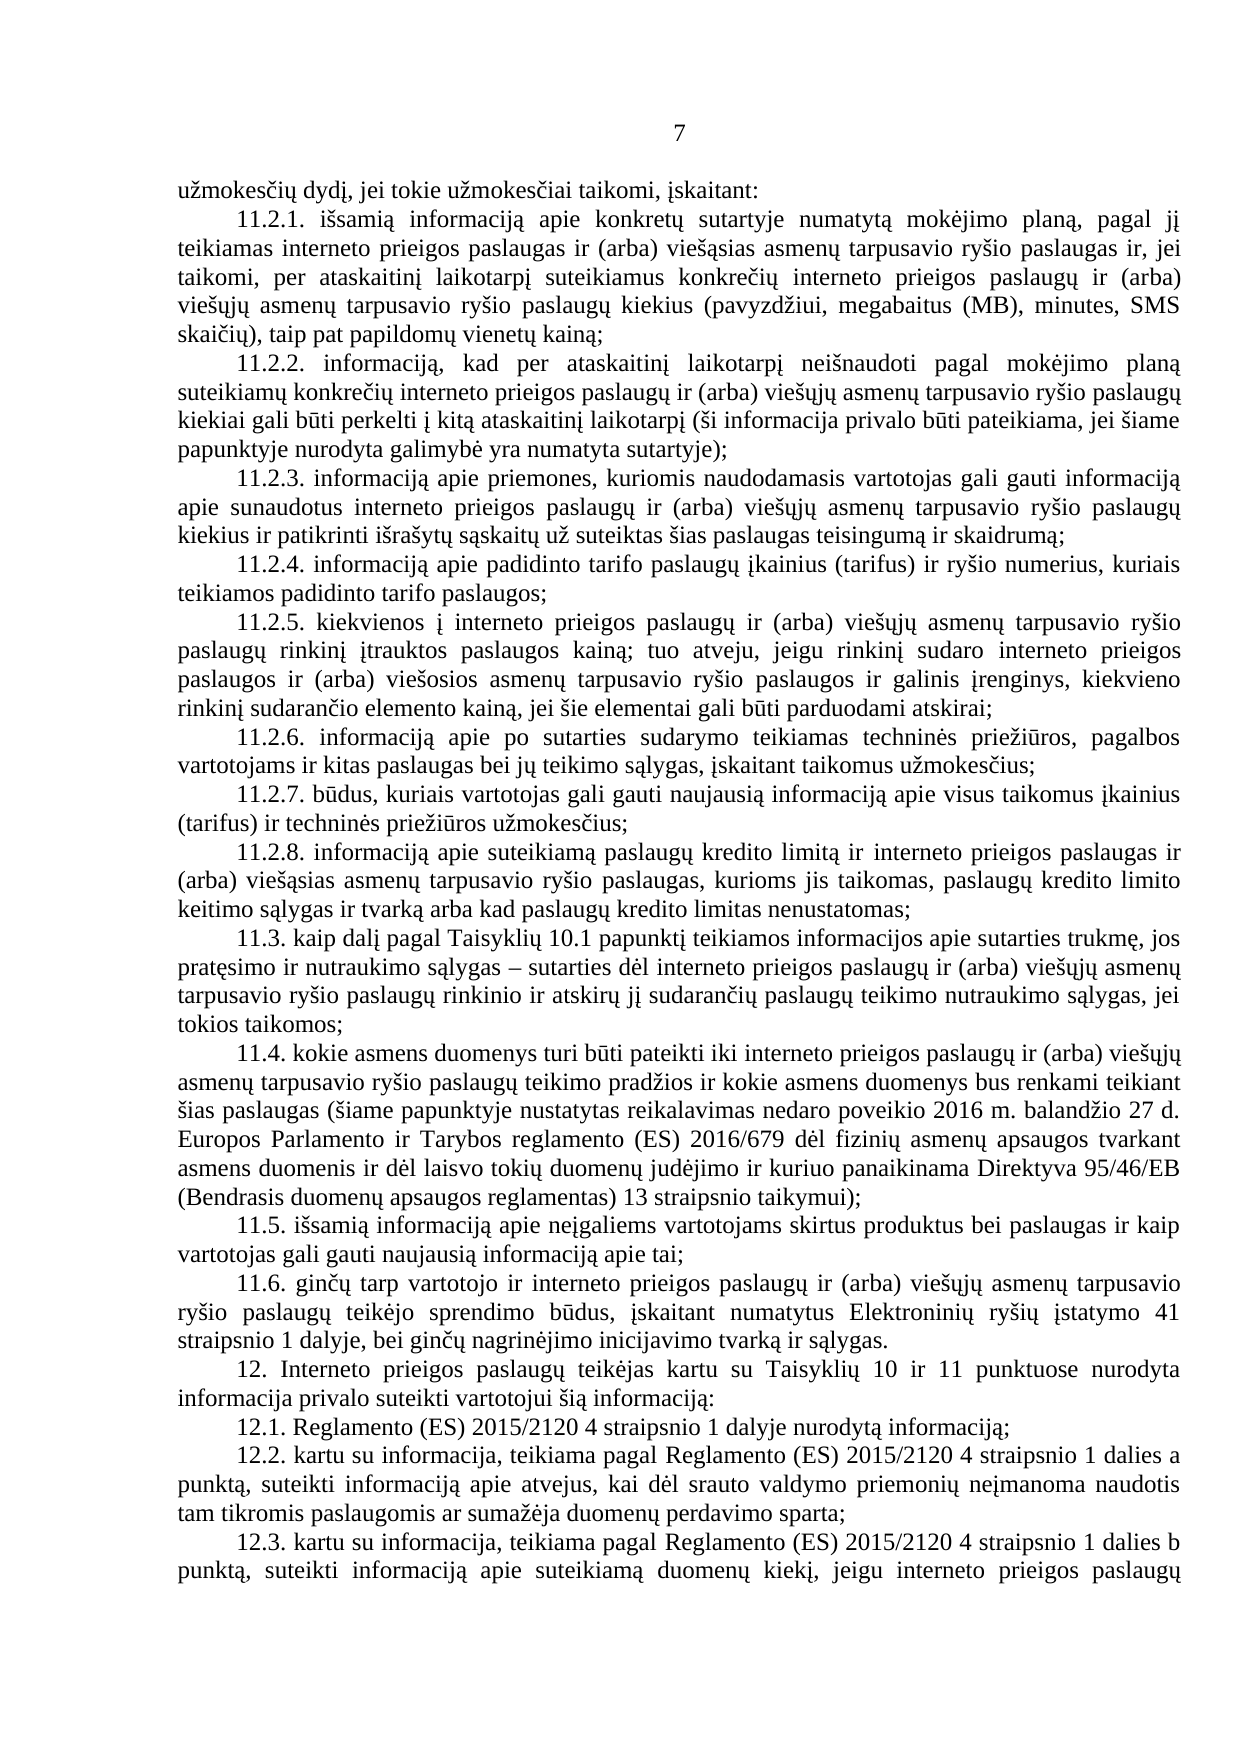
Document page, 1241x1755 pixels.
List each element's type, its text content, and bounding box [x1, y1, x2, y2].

text 11.2.1. išsamią informaciją apie konkretų sutartyje numatytą mokėjimo planą, pagal jį teikiamas interneto prieigos paslaugas ir (arba) viešąsias asmenų tarpusavio ryšio paslaugas ir, jei taikomi, per ataskaitinį laikotarpį suteikiamus konkrečių interneto prieigos paslaugų ir (arba) viešųjų asmenų tarpusavio ryšio paslaugų kiekius (pavyzdžiui, megabaitus (MB), minutes, SMS skaičių), taip pat papildomų vienetų kainą; [177, 204, 1181, 348]
text 12. Interneto prieigos paslaugų teikėjas kartu su Taisyklių 10 ir 11 punktuose nurodyta informacija privalo suteikti vartotojui šią informaciją: [177, 1354, 1181, 1412]
text 11.2.7. būdus, kuriais vartotojas gali gauti naujausią informaciją apie visus taikomus įkainius (tarifus) ir techninės priežiūros užmokesčius; [177, 779, 1181, 837]
text 12.2. kartu su informacija, teikiama pagal Reglamento (ES) 2015/2120 4 straipsnio 1 dalies a punktą, suteikti informaciją apie atvejus, kai dėl srauto valdymo priemonių neįmanoma naudotis tam tikromis paslaugomis ar sumažėja duomenų perdavimo sparta; [177, 1441, 1181, 1527]
text 12.1. Reglamento (ES) 2015/2120 4 straipsnio 1 dalyje nurodytą informaciją; [177, 1412, 1181, 1441]
text 11.5. išsamią informaciją apie neįgaliems vartotojams skirtus produktus bei paslaugas ir kaip vartotojas gali gauti naujausią informaciją apie tai; [177, 1211, 1181, 1268]
text 11.3. kaip dalį pagal Taisyklių 10.1 papunktį teikiamos informacijos apie sutarties trukmę, jos pratęsimo ir nutraukimo sąlygas – sutarties dėl interneto prieigos paslaugų ir (arba) viešųjų asmenų tarpusavio ryšio paslaugų rinkinio ir atskirų jį sudarančių paslaugų teikimo nutraukimo sąlygas, jei tokios taikomos; [177, 923, 1181, 1038]
text 12.3. kartu su informacija, teikiama pagal Reglamento (ES) 2015/2120 4 straipsnio 1 dalies b punktą, suteikti informaciją apie suteikiamą duomenų kiekį, jeigu interneto prieigos paslaugų [177, 1527, 1181, 1584]
text užmokesčių dydį, jei tokie užmokesčiai taikomi, įskaitant: [177, 176, 1181, 204]
text 11.2.5. kiekvienos į interneto prieigos paslaugų ir (arba) viešųjų asmenų tarpusavio ryšio paslaugų rinkinį įtrauktos paslaugos kainą; tuo atveju, jeigu rinkinį sudaro interneto prieigos paslaugos ir (arba) viešosios asmenų tarpusavio ryšio paslaugos ir galinis įrenginys, kiekvieno rinkinį sudarančio elemento kainą, jei šie elementai gali būti parduodami atskirai; [177, 607, 1181, 722]
text 11.4. kokie asmens duomenys turi būti pateikti iki interneto prieigos paslaugų ir (arba) viešųjų asmenų tarpusavio ryšio paslaugų teikimo pradžios ir kokie asmens duomenys bus renkami teikiant šias paslaugas (šiame papunktyje nustatytas reikalavimas nedaro poveikio 2016 m. balandžio 27 d. Europos Parlamento ir Tarybos reglamento (ES) 2016/679 dėl fizinių asmenų apsaugos tvarkant asmens duomenis ir dėl laisvo tokių duomenų judėjimo ir kuriuo panaikinama Direktyva 95/46/EB (Bendrasis duomenų apsaugos reglamentas) 13 straipsnio taikymui); [177, 1038, 1181, 1211]
text 11.2.2. informaciją, kad per ataskaitinį laikotarpį neišnaudoti pagal mokėjimo planą suteikiamų konkrečių interneto prieigos paslaugų ir (arba) viešųjų asmenų tarpusavio ryšio paslaugų kiekiai gali būti perkelti į kitą ataskaitinį laikotarpį (ši informacija privalo būti pateikiama, jei šiame papunktyje nurodyta galimybė yra numatyta sutartyje); [177, 348, 1181, 463]
text 11.6. ginčų tarp vartotojo ir interneto prieigos paslaugų ir (arba) viešųjų asmenų tarpusavio ryšio paslaugų teikėjo sprendimo būdus, įskaitant numatytus Elektroninių ryšių įstatymo 41 straipsnio 1 dalyje, bei ginčų nagrinėjimo inicijavimo tvarką ir sąlygas. [177, 1268, 1181, 1354]
text 11.2.6. informaciją apie po sutarties sudarymo teikiamas techninės priežiūros, pagalbos vartotojams ir kitas paslaugas bei jų teikimo sąlygas, įskaitant taikomus užmokesčius; [177, 722, 1181, 779]
text 11.2.3. informaciją apie priemones, kuriomis naudodamasis vartotojas gali gauti informaciją apie sunaudotus interneto prieigos paslaugų ir (arba) viešųjų asmenų tarpusavio ryšio paslaugų kiekius ir patikrinti išrašytų sąskaitų už suteiktas šias paslaugas teisingumą ir skaidrumą; [177, 463, 1181, 549]
text 11.2.4. informaciją apie padidinto tarifo paslaugų įkainius (tarifus) ir ryšio numerius, kuriais teikiamos padidinto tarifo paslaugos; [177, 549, 1181, 607]
text 11.2.8. informaciją apie suteikiamą paslaugų kredito limitą ir interneto prieigos paslaugas ir (arba) viešąsias asmenų tarpusavio ryšio paslaugas, kurioms jis taikomas, paslaugų kredito limito keitimo sąlygas ir tvarką arba kad paslaugų kredito limitas nenustatomas; [177, 837, 1181, 923]
